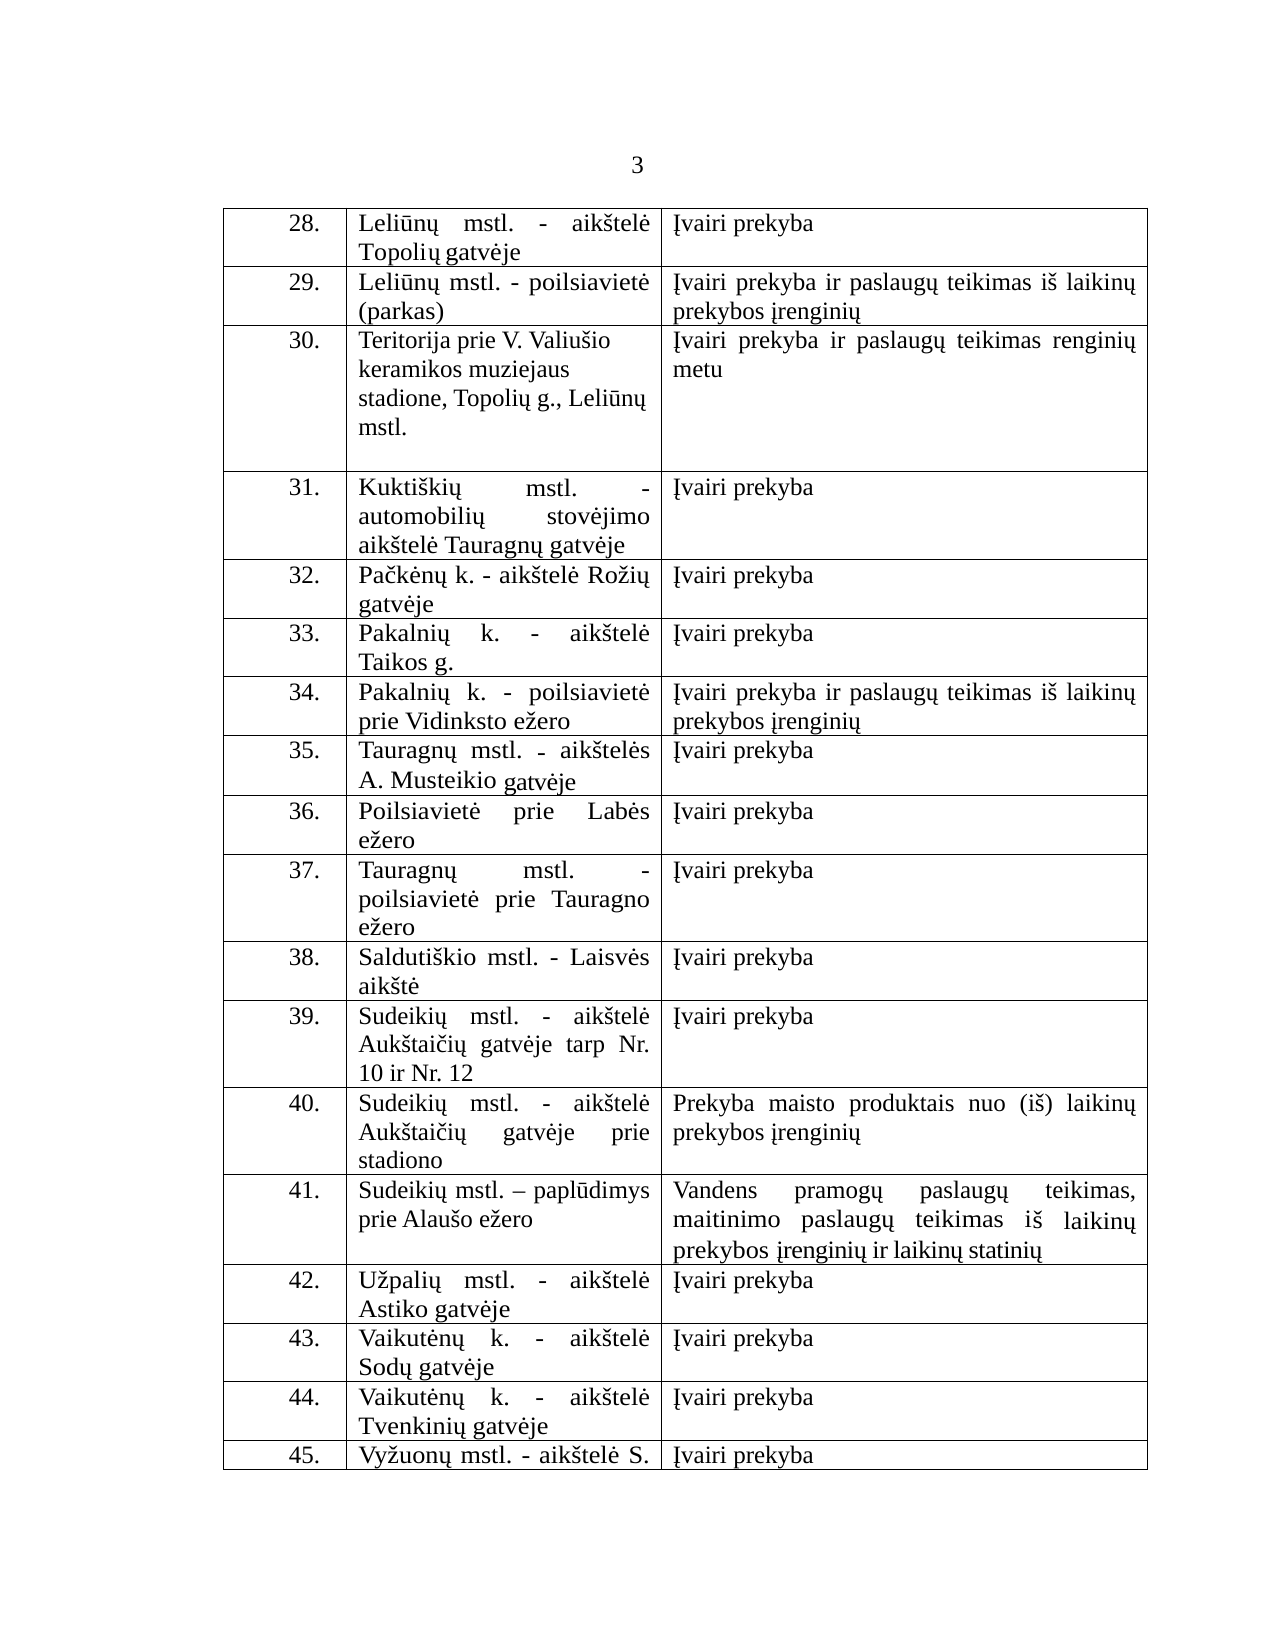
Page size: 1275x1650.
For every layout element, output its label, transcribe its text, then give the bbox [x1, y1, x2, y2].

table_cell Vyžuonų mstl. - aikštelė S. [347, 1441, 661, 1469]
table_cell Sudeikių mstl. - aikštelė Aukštaičių gatvėje prie stadiono [347, 1088, 661, 1174]
table_cell Sudeikių mstl. – paplūdimys prie Alaušo ežero [347, 1175, 661, 1264]
table_cell Pakalnių k. - poilsiavietė prie Vidinksto ežero [347, 677, 661, 734]
table_cell Įvairi prekyba [662, 472, 1147, 559]
table_cell 38. [224, 942, 346, 1000]
table_cell Poilsiavietė prie Labės ežero [347, 796, 661, 854]
table_cell 41. [224, 1175, 346, 1264]
table_cell Leliūnų mstl. - poilsiavietė (parkas) [347, 267, 661, 324]
table_cell 36. [224, 796, 346, 854]
table_cell 42. [224, 1265, 346, 1322]
table_cell 32. [224, 560, 346, 617]
table_cell Įvairi prekyba [662, 560, 1147, 617]
table_cell Saldutiškio mstl. - Laisvės aikštė [347, 942, 661, 1000]
table_cell Vaikutėnų k. - aikštelė Tvenkinių gatvėje [347, 1382, 661, 1439]
table_cell Kuktiškių mstl. - automobilių stovėjimo aikštelė Tauragnų gatvėje [347, 472, 661, 559]
table_cell Leliūnų mstl. - aikštelė Topolių gatvėje [347, 209, 661, 266]
table_cell Įvairi prekyba [662, 1441, 1147, 1469]
table_cell 44. [224, 1382, 346, 1439]
table_cell 30. [224, 326, 346, 471]
table_cell 35. [224, 736, 346, 795]
table_cell Įvairi prekyba [662, 855, 1147, 941]
table_cell Vaikutėnų k. - aikštelė Sodų gatvėje [347, 1324, 661, 1381]
table_cell Tauragnų mstl. - poilsiavietė prie Tauragno ežero [347, 855, 661, 941]
table_cell 33. [224, 619, 346, 676]
table_cell 39. [224, 1001, 346, 1087]
table_cell 28. [224, 209, 346, 266]
table_cell Įvairi prekyba [662, 1265, 1147, 1322]
table_cell Įvairi prekyba [662, 619, 1147, 676]
table_cell Pačkėnų k. - aikštelė Rožių gatvėje [347, 560, 661, 617]
table_cell 31. [224, 472, 346, 559]
table_cell Įvairi prekyba [662, 942, 1147, 1000]
table_cell 43. [224, 1324, 346, 1381]
table_cell 45. [224, 1441, 346, 1469]
table_cell Vandens pramogų paslaugų teikimas, maitinimo paslaugų teikimas iš laikinų prekybos įrenginių ir laikinų statinių [662, 1175, 1147, 1264]
table_cell Įvairi prekyba [662, 736, 1147, 795]
table_cell 34. [224, 677, 346, 734]
table_cell Teritorija prie V. Valiušio keramikos muziejaus stadione, Topolių g., Leliūnų mstl. [347, 326, 661, 471]
table_cell Sudeikių mstl. - aikštelė Aukštaičių gatvėje tarp Nr. 10 ir Nr. 12 [347, 1001, 661, 1087]
table_cell Įvairi prekyba ir paslaugų teikimas iš laikinų prekybos įrenginių [662, 267, 1147, 324]
table_cell Įvairi prekyba [662, 1382, 1147, 1439]
table_cell Pakalnių k. - aikštelė Taikos g. [347, 619, 661, 676]
table_cell 40. [224, 1088, 346, 1174]
table_cell Įvairi prekyba ir paslaugų teikimas renginių metu [662, 326, 1147, 471]
table_cell Tauragnų mstl. - aikštelės A. Musteikio gatvėje [347, 736, 661, 795]
table_cell 37. [224, 855, 346, 941]
table_cell Įvairi prekyba [662, 209, 1147, 266]
table_cell Įvairi prekyba [662, 796, 1147, 854]
table_cell Įvairi prekyba ir paslaugų teikimas iš laikinų prekybos įrenginių [662, 677, 1147, 734]
table_cell Užpalių mstl. - aikštelė Astiko gatvėje [347, 1265, 661, 1322]
table_cell 29. [224, 267, 346, 324]
table_cell Įvairi prekyba [662, 1001, 1147, 1087]
table_cell Prekyba maisto produktais nuo (iš) laikinų prekybos įrenginių [662, 1088, 1147, 1174]
table_cell Įvairi prekyba [662, 1324, 1147, 1381]
